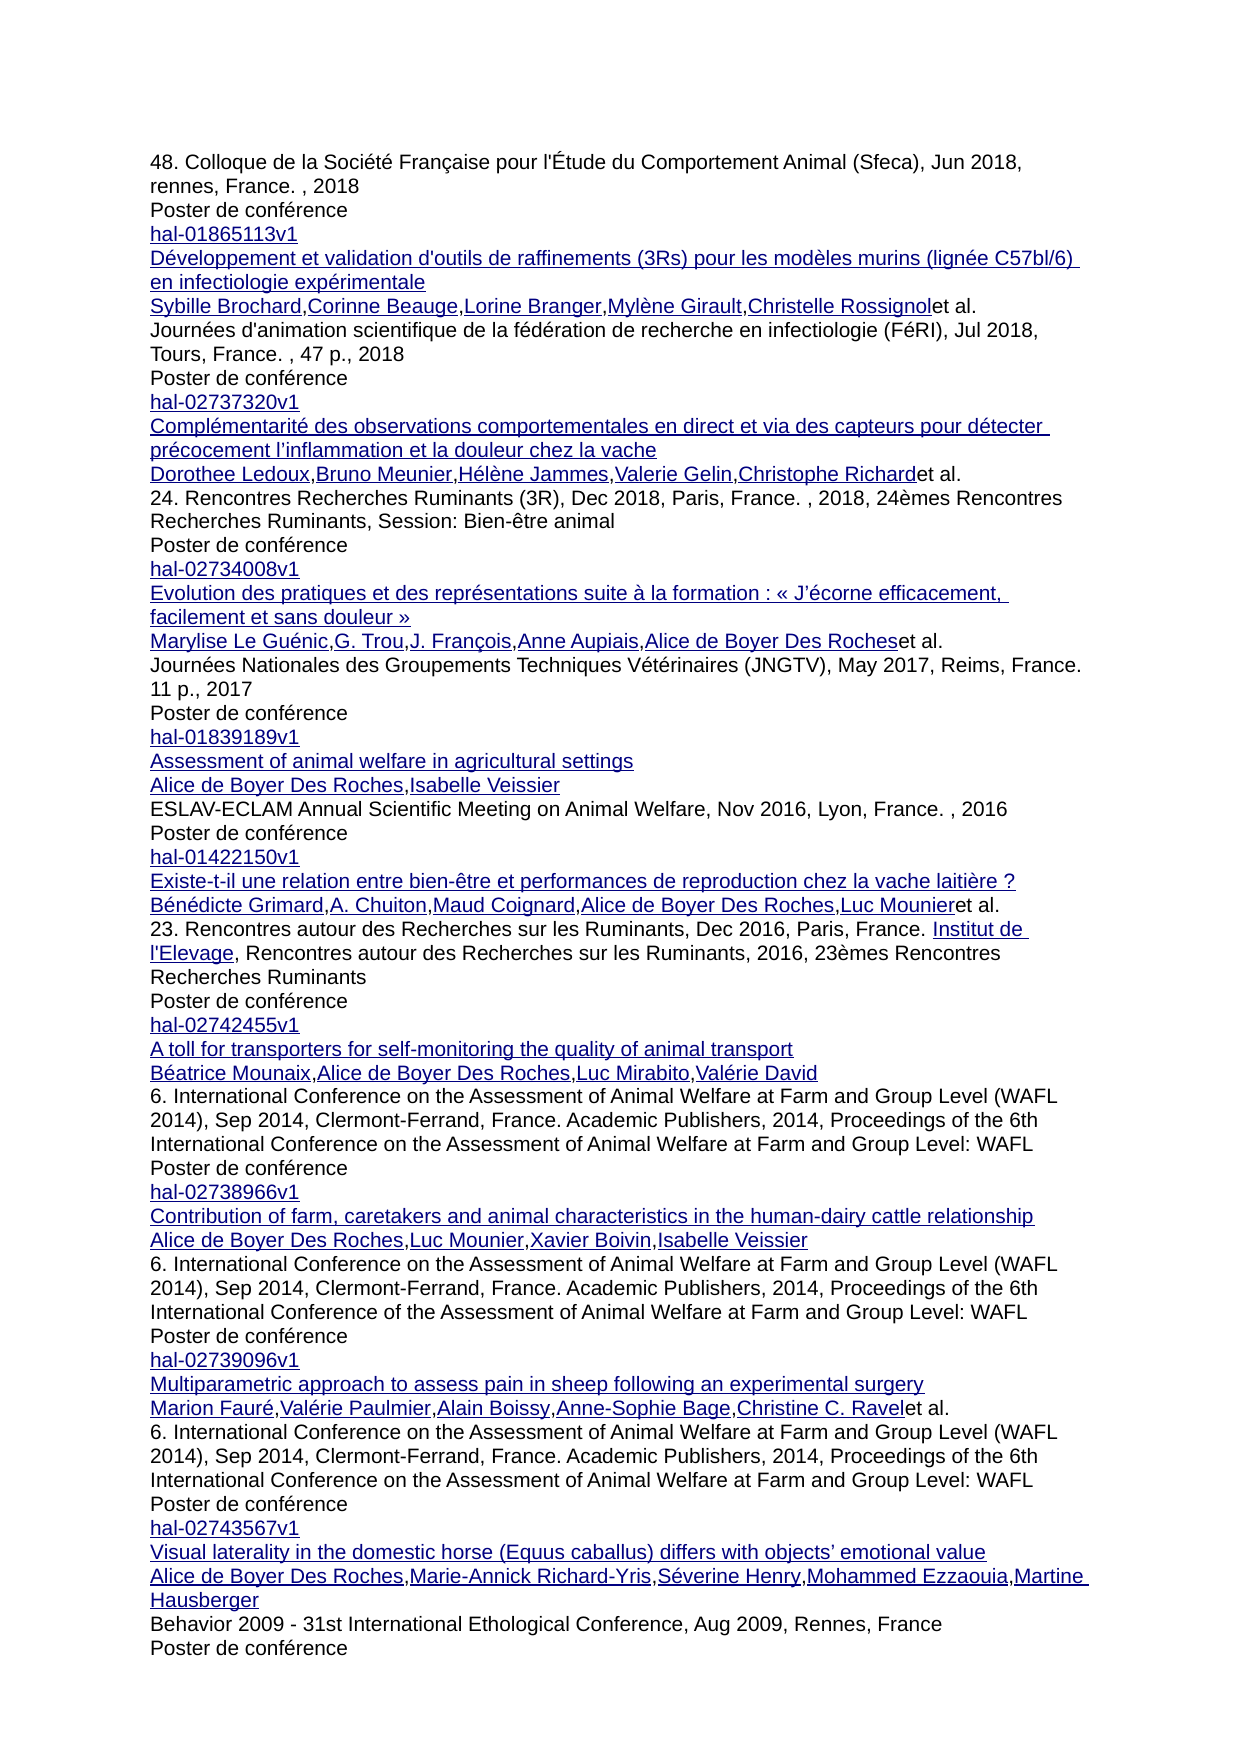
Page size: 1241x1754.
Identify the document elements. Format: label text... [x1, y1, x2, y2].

table_cell Multiparametric approach to assess pain in sheep following an experimental surgery Marion Fauré,Valérie Paulmier,Alain Boissy,Anne-Sophie Bage,Christine C. Ravelet al. 6. International Conference on the Assessment of Animal Welfare at Farm and Group Level (WAFL 2014), Sep 2014, Clermont-Ferrand, France. Academic Publishers, 2014, Proceedings of the 6th International Conference on the Assessment of Animal Welfare at Farm and Group Level: WAFL Poster de conférence hal-02743567v1 [150, 1372, 1090, 1539]
table_cell Evolution des pratiques et des représentations suite à la formation : « J’écorne efficacement, facilement et sans douleur » Marylise Le Guénic,G. Trou,J. François,Anne Aupiais,Alice de Boyer Des Rocheset al. Journées Nationales des Groupements Techniques Vétérinaires (JNGTV), May 2017, Reims, France. 11 p., 2017 Poster de conférence hal-01839189v1 [150, 581, 1090, 749]
table_cell Assessment of animal welfare in agricultural settings Alice de Boyer Des Roches,Isabelle Veissier ESLAV-ECLAM Annual Scientific Meeting on Animal Welfare, Nov 2016, Lyon, France. , 2016 Poster de conférence hal-01422150v1 [150, 749, 1090, 869]
table_cell Visual laterality in the domestic horse (Equus caballus) differs with objects’ emotional value Alice de Boyer Des Roches,Marie-Annick Richard-Yris,Séverine Henry,Mohammed Ezzaouia,Martine Hausberger Behavior 2009 - 31st International Ethological Conference, Aug 2009, Rennes, France Poster de conférence [150, 1540, 1090, 1659]
table_cell Développement et validation d'outils de raffinements (3Rs) pour les modèles murins (lignée C57bl/6) en infectiologie expérimentale Sybille Brochard,Corinne Beauge,Lorine Branger,Mylène Girault,Christelle Rossignolet al. Journées d'animation scientifique de la fédération de recherche en infectiologie (FéRI), Jul 2018, Tours, France. , 47 p., 2018 Poster de conférence hal-02737320v1 [150, 246, 1090, 413]
table_cell Complémentarité des observations comportementales en direct et via des capteurs pour détecter précocement l’inflammation et la douleur chez la vache Dorothee Ledoux,Bruno Meunier,Hélène Jammes,Valerie Gelin,Christophe Richardet al. 24. Rencontres Recherches Ruminants (3R), Dec 2018, Paris, France. , 2018, 24èmes Rencontres Recherches Ruminants, Session: Bien-être animal Poster de conférence hal-02734008v1 [150, 414, 1090, 581]
table_cell Existe-t-il une relation entre bien-être et performances de reproduction chez la vache laitière ? Bénédicte Grimard,A. Chuiton,Maud Coignard,Alice de Boyer Des Roches,Luc Mounieret al. 23. Rencontres autour des Recherches sur les Ruminants, Dec 2016, Paris, France. Institut de l'Elevage, Rencontres autour des Recherches sur les Ruminants, 2016, 23èmes Rencontres Recherches Ruminants Poster de conférence hal-02742455v1 [150, 869, 1090, 1036]
table_cell A toll for transporters for self-monitoring the quality of animal transport Béatrice Mounaix,Alice de Boyer Des Roches,Luc Mirabito,Valérie David 6. International Conference on the Assessment of Animal Welfare at Farm and Group Level (WAFL 2014), Sep 2014, Clermont-Ferrand, France. Academic Publishers, 2014, Proceedings of the 6th International Conference on the Assessment of Animal Welfare at Farm and Group Level: WAFL Poster de conférence hal-02738966v1 [150, 1036, 1090, 1204]
table_cell 48. Colloque de la Société Française pour l'Étude du Comportement Animal (Sfeca), Jun 2018, rennes, France. , 2018 Poster de conférence hal-01865113v1 [150, 150, 1090, 246]
table_cell Contribution of farm, caretakers and animal characteristics in the human-dairy cattle relationship Alice de Boyer Des Roches,Luc Mounier,Xavier Boivin,Isabelle Veissier 6. International Conference on the Assessment of Animal Welfare at Farm and Group Level (WAFL 2014), Sep 2014, Clermont-Ferrand, France. Academic Publishers, 2014, Proceedings of the 6th International Conference of the Assessment of Animal Welfare at Farm and Group Level: WAFL Poster de conférence hal-02739096v1 [150, 1204, 1090, 1372]
